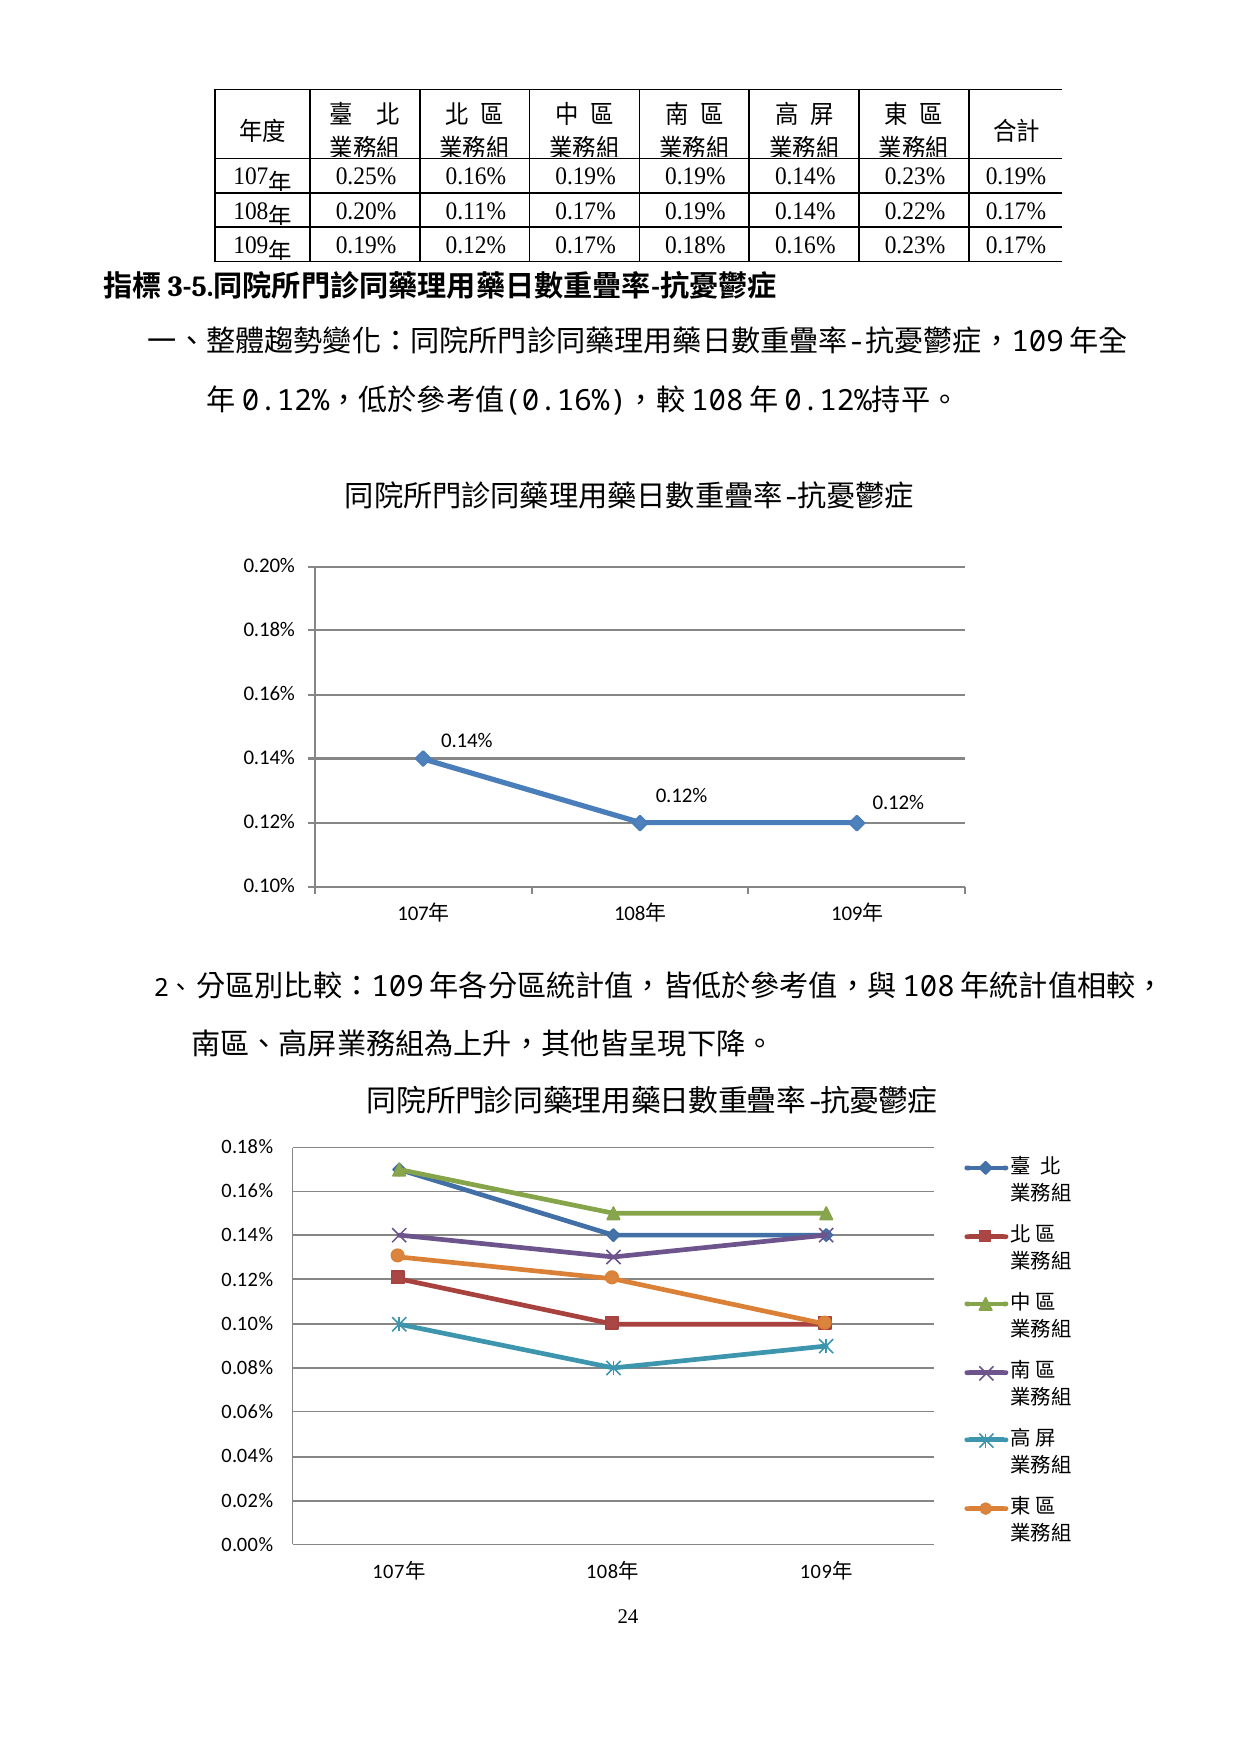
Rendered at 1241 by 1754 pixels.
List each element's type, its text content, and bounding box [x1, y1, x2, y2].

subtitle 指標3-5.同院所門診同藥理用藥日數重疊率-抗憂鬱症 [103, 263, 1152, 305]
text 一、整體趨勢變化：同院所門診同藥理用藥日數重疊率-抗憂鬱症，109年全年0.12%，低於參考值(0.16%)，較108年0.12%持平。 [148, 305, 1152, 422]
list 分區別比較：109年各分區統計值，皆低於參考值，與108年統計值相較，南區、高屏業務組為上升，其他皆呈現下降。 [153, 950, 1152, 1066]
